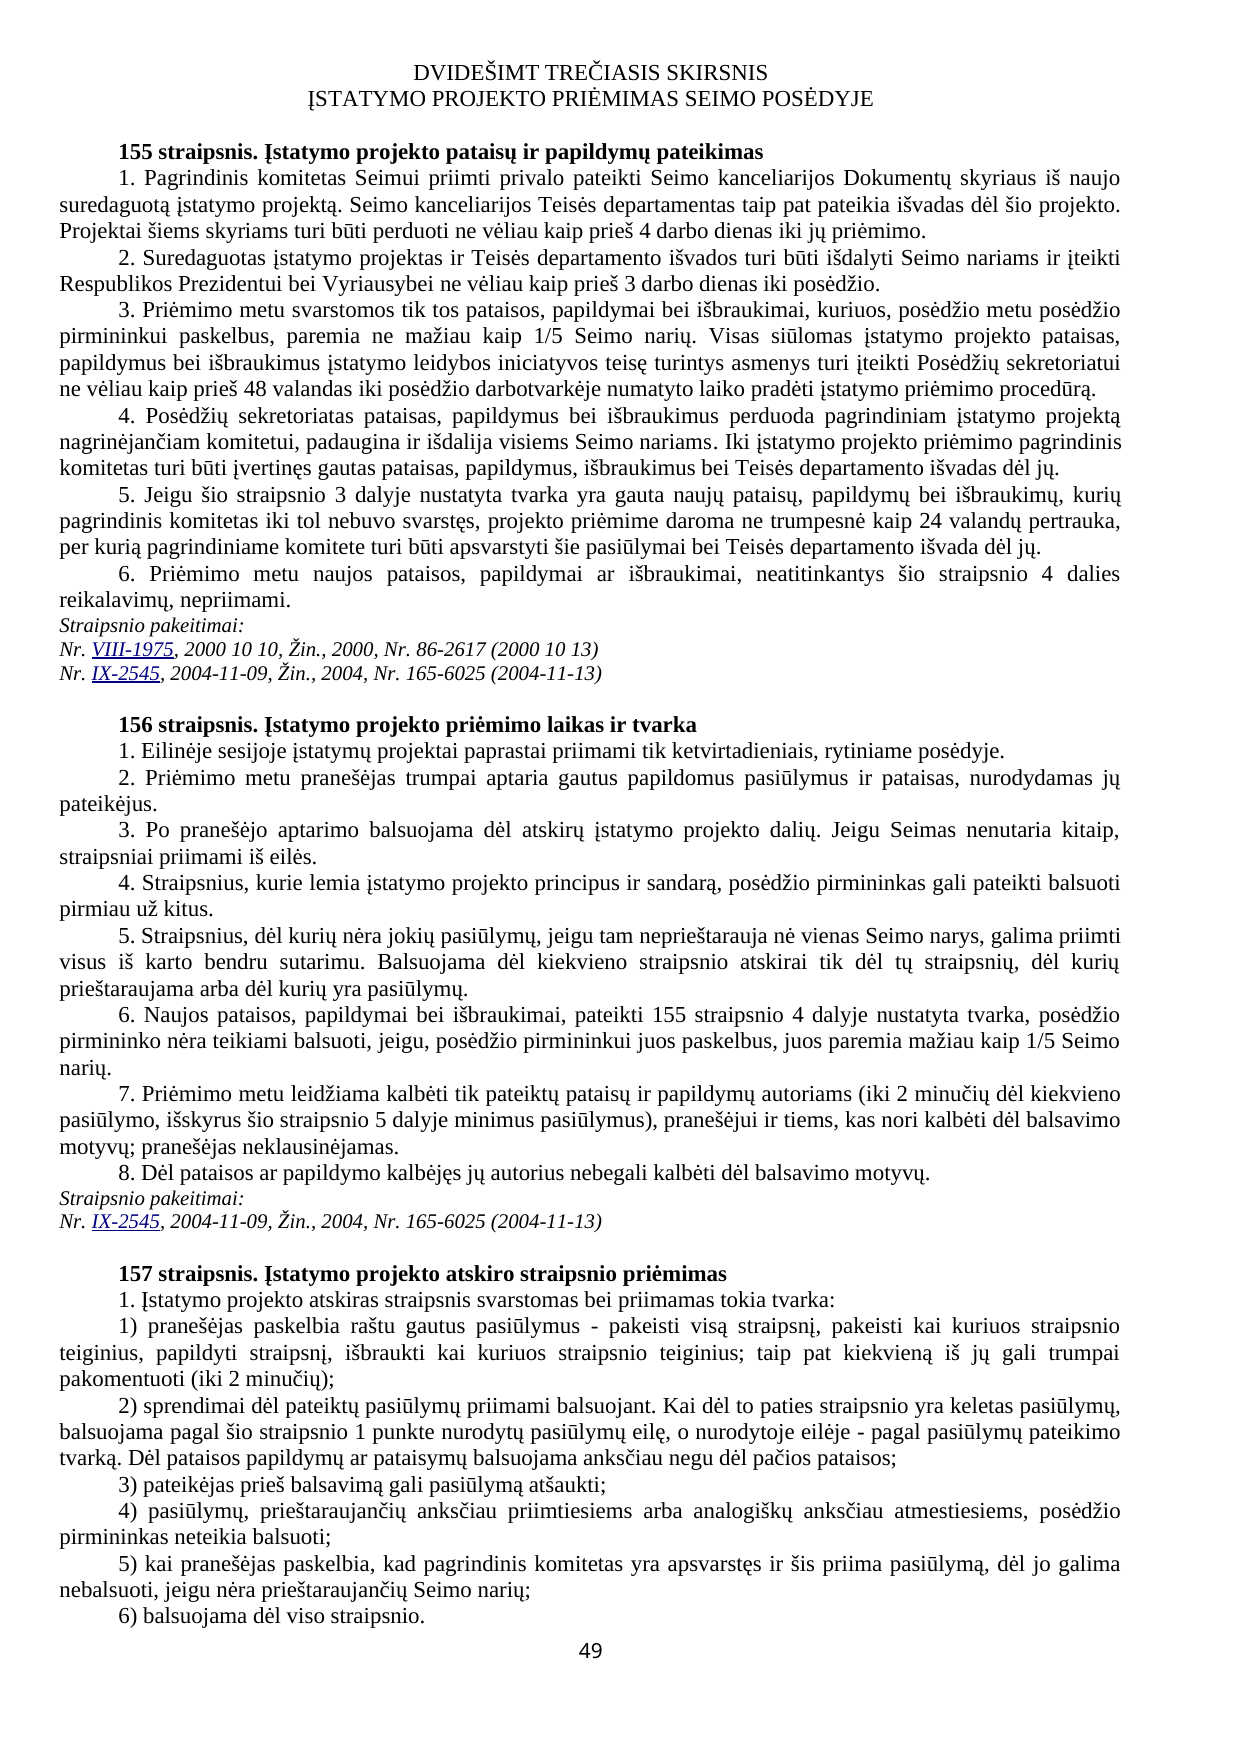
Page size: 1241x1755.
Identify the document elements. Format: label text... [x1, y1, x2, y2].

text 155 straipsnis. Įstatymo projekto pataisų ir papildymų pateikimas [59, 138, 1122, 164]
text Nr. IX-2545, 2004-11-09, Žin., 2004, Nr. 165-6025 (2004-11-13) [59, 661, 1122, 685]
text 1. Eilinėje sesijoje įstatymų projektai paprastai priimami tik ketvirtadieniais, rytiniame posėdyje. [59, 737, 1122, 764]
text 6) balsuojama dėl viso straipsnio. [59, 1602, 1122, 1629]
text 5. Jeigu šio straipsnio 3 dalyje nustatyta tvarka yra gauta naujų pataisų, papildymų bei išbraukimų, kurių pagrindinis komitetas iki tol nebuvo svarstęs, projekto priėmime daroma ne trumpesnė kaip 24 valandų pertrauka, per kurią pagrindiniame komitete turi būti apsvarstyti šie pasiūlymai bei Teisės departamento išvada dėl jų. [59, 481, 1122, 560]
text 6. Priėmimo metu naujos pataisos, papildymai ar išbraukimai, neatitinkantys šio straipsnio 4 dalies reikalavimų, nepriimami. [59, 560, 1122, 612]
text Nr. VIII-1975, 2000 10 10, Žin., 2000, Nr. 86-2617 (2000 10 13) [59, 637, 1122, 661]
text 2. Priėmimo metu pranešėjas trumpai aptaria gautus papildomus pasiūlymus ir pataisas, nurodydamas jų pateikėjus. [59, 764, 1122, 816]
text 1) pranešėjas paskelbia raštu gautus pasiūlymus - pakeisti visą straipsnį, pakeisti kai kuriuos straipsnio teiginius, papildyti straipsnį, išbraukti kai kuriuos straipsnio teiginius; taip pat kiekvieną iš jų gali trumpai pakomentuoti (iki 2 minučių); [59, 1313, 1122, 1392]
text 3. Po pranešėjo aptarimo balsuojama dėl atskirų įstatymo projekto dalių. Jeigu Seimas nenutaria kitaip, straipsniai priimami iš eilės. [59, 816, 1122, 869]
text 5) kai pranešėjas paskelbia, kad pagrindinis komitetas yra apsvarstęs ir šis priima pasiūlymą, dėl jo galima nebalsuoti, jeigu nėra prieštaraujančių Seimo narių; [59, 1550, 1122, 1602]
text 3) pateikėjas prieš balsavimą gali pasiūlymą atšaukti; [59, 1471, 1122, 1497]
text 6. Naujos pataisos, papildymai bei išbraukimai, pateikti 155 straipsnio 4 dalyje nustatyta tvarka, posėdžio pirmininko nėra teikiami balsuoti, jeigu, posėdžio pirmininkui juos paskelbus, juos paremia mažiau kaip 1/5 Seimo narių. [59, 1001, 1122, 1080]
text 4. Posėdžių sekretoriatas pataisas, papildymus bei išbraukimus perduoda pagrindiniam įstatymo projektą nagrinėjančiam komitetui, padaugina ir išdalija visiems Seimo nariams. Iki įstatymo projekto priėmimo pagrindinis komitetas turi būti įvertinęs gautas pataisas, papildymus, išbraukimus bei Teisės departamento išvadas dėl jų. [59, 402, 1122, 481]
text Straipsnio pakeitimai: [59, 612, 1122, 637]
text 3. Priėmimo metu svarstomos tik tos pataisos, papildymai bei išbraukimai, kuriuos, posėdžio metu posėdžio pirmininkui paskelbus, paremia ne mažiau kaip 1/5 Seimo narių. Visas siūlomas įstatymo projekto pataisas, papildymus bei išbraukimus įstatymo leidybos iniciatyvos teisę turintys asmenys turi įteikti Posėdžių sekretoriatui ne vėliau kaip prieš 48 valandas iki posėdžio darbotvarkėje numatyto laiko pradėti įstatymo priėmimo procedūrą. [59, 296, 1122, 402]
text 8. Dėl pataisos ar papildymo kalbėjęs jų autorius nebegali kalbėti dėl balsavimo motyvų. [59, 1159, 1122, 1185]
text Nr. IX-2545, 2004-11-09, Žin., 2004, Nr. 165-6025 (2004-11-13) [59, 1209, 1122, 1233]
text 5. Straipsnius, dėl kurių nėra jokių pasiūlymų, jeigu tam neprieštarauja nė vienas Seimo narys, galima priimti visus iš karto bendru sutarimu. Balsuojama dėl kiekvieno straipsnio atskirai tik dėl tų straipsnių, dėl kurių prieštaraujama arba dėl kurių yra pasiūlymų. [59, 922, 1122, 1001]
text 2. Suredaguotas įstatymo projektas ir Teisės departamento išvados turi būti išdalyti Seimo nariams ir įteikti Respublikos Prezidentui bei Vyriausybei ne vėliau kaip prieš 3 darbo dienas iki posėdžio. [59, 243, 1122, 296]
text 2) sprendimai dėl pateiktų pasiūlymų priimami balsuojant. Kai dėl to paties straipsnio yra keletas pasiūlymų, balsuojama pagal šio straipsnio 1 punkte nurodytų pasiūlymų eilę, o nurodytoje eilėje - pagal pasiūlymų pateikimo tvarką. Dėl pataisos papildymų ar pataisymų balsuojama anksčiau negu dėl pačios pataisos; [59, 1392, 1122, 1471]
text 157 straipsnis. Įstatymo projekto atskiro straipsnio priėmimas [59, 1260, 1122, 1286]
text 1. Įstatymo projekto atskiras straipsnis svarstomas bei priimamas tokia tvarka: [59, 1286, 1122, 1313]
text 156 straipsnis. Įstatymo projekto priėmimo laikas ir tvarka [59, 711, 1122, 737]
text 1. Pagrindinis komitetas Seimui priimti privalo pateikti Seimo kanceliarijos Dokumentų skyriaus iš naujo suredaguotą įstatymo projektą. Seimo kanceliarijos Teisės departamentas taip pat pateikia išvadas dėl šio projekto. Projektai šiems skyriams turi būti perduoti ne vėliau kaip prieš 4 darbo dienas iki jų priėmimo. [59, 164, 1122, 243]
text 4. Straipsnius, kurie lemia įstatymo projekto principus ir sandarą, posėdžio pirmininkas gali pateikti balsuoti pirmiau už kitus. [59, 869, 1122, 922]
text DVIDEŠIMT TREČIASIS SKIRSNIS [59, 59, 1122, 85]
text 4) pasiūlymų, prieštaraujančių anksčiau priimtiesiems arba analogiškų anksčiau atmestiesiems, posėdžio pirmininkas neteikia balsuoti; [59, 1497, 1122, 1550]
text 7. Priėmimo metu leidžiama kalbėti tik pateiktų pataisų ir papildymų autoriams (iki 2 minučių dėl kiekvieno pasiūlymo, išskyrus šio straipsnio 5 dalyje minimus pasiūlymus), pranešėjui ir tiems, kas nori kalbėti dėl balsavimo motyvų; pranešėjas neklausinėjamas. [59, 1080, 1122, 1159]
text ĮSTATYMO PROJEKTO PRIĖMIMAS SEIMO POSĖDYJE [59, 85, 1122, 112]
text Straipsnio pakeitimai: [59, 1185, 1122, 1209]
